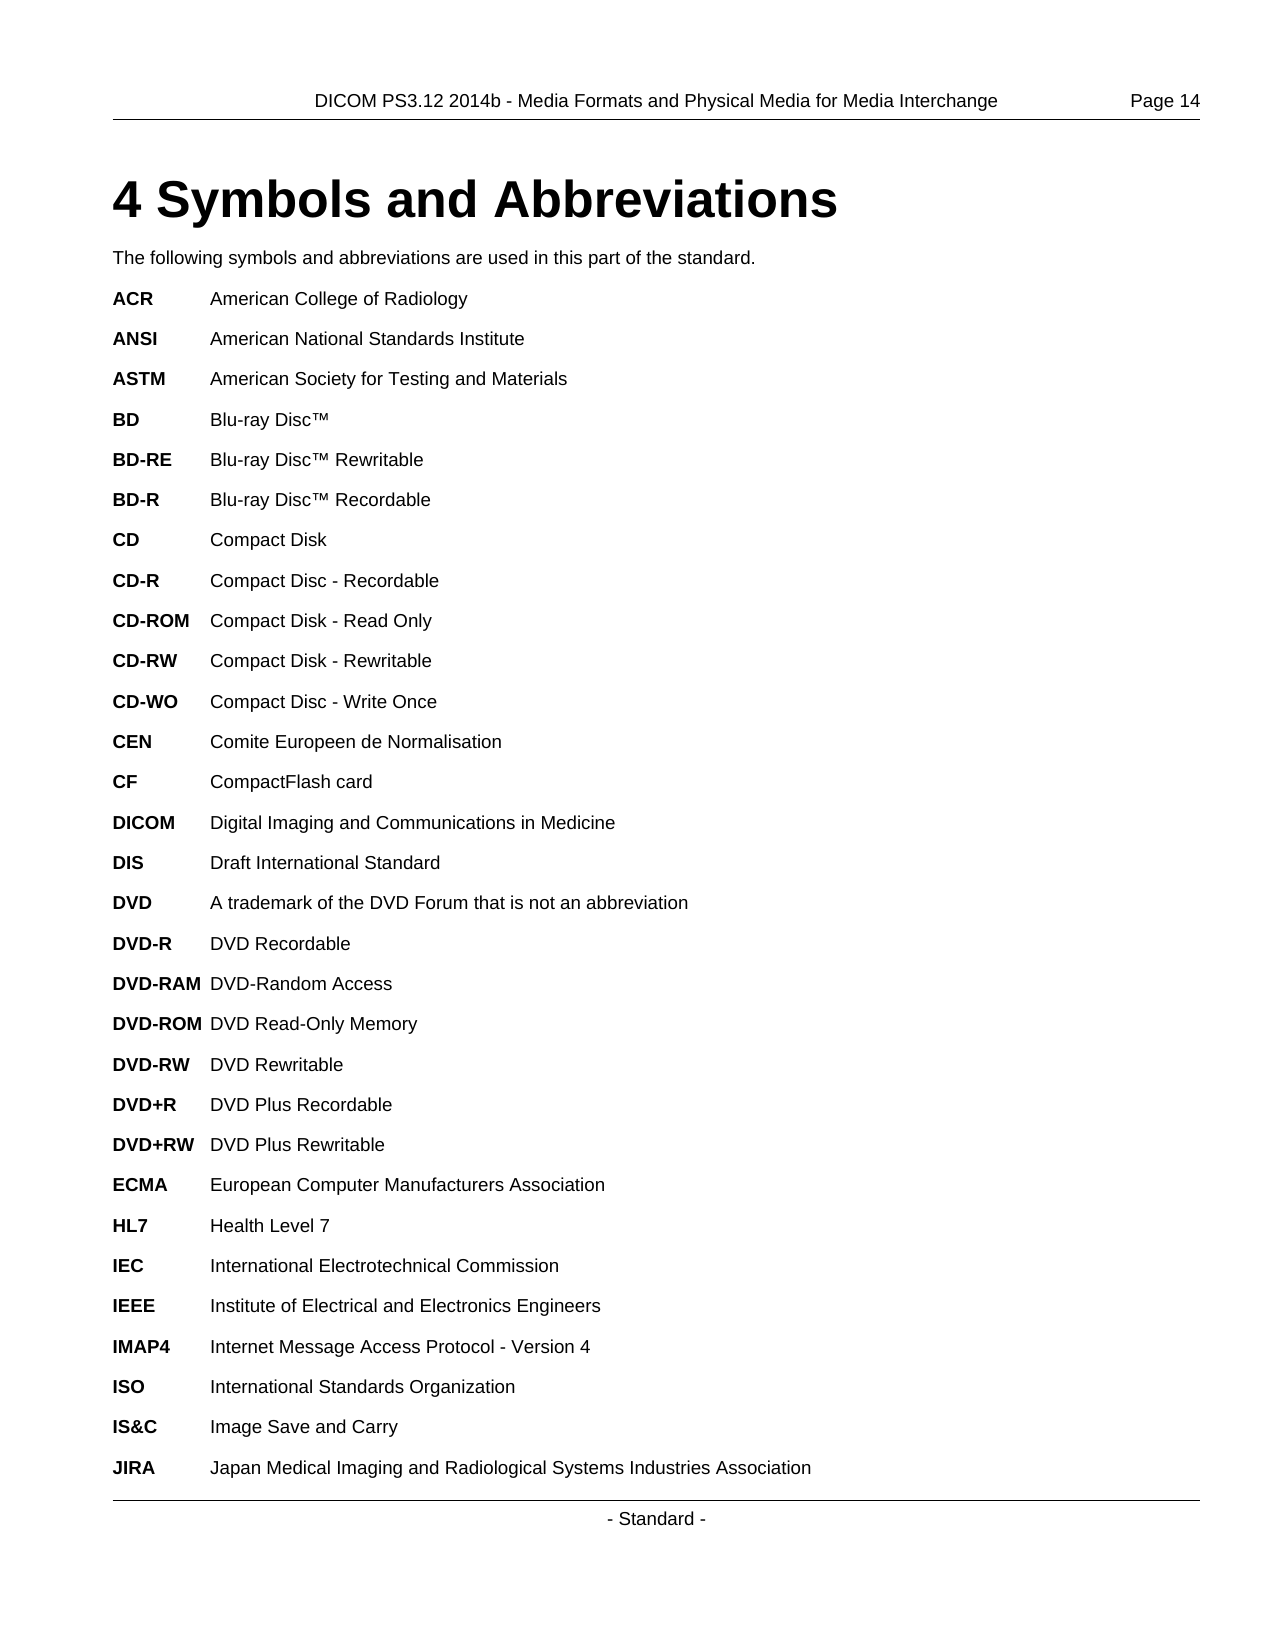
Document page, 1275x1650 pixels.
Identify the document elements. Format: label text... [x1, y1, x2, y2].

text DVD-RW DVD Rewritable [112, 1053, 1200, 1075]
text DVD-ROM DVD Read-Only Memory [112, 1013, 1200, 1034]
text JIRA Japan Medical Imaging and Radiological Systems Industries Association [112, 1456, 1200, 1478]
text CD-R Compact Disc - Recordable [112, 569, 1200, 591]
text CD Compact Disk [112, 529, 1200, 551]
text DVD-RAM DVD-Random Access [112, 973, 1200, 994]
text DVD A trademark of the DVD Forum that is not an abbreviation [112, 892, 1200, 914]
text BD-R Blu-ray Disc™ Recordable [112, 489, 1200, 511]
text DIS Draft International Standard [112, 852, 1200, 873]
text IEC International Electrotechnical Commission [112, 1255, 1200, 1276]
text BD-RE Blu-ray Disc™ Rewritable [112, 449, 1200, 470]
text DVD-R DVD Recordable [112, 932, 1200, 954]
text ASTM American Society for Testing and Materials [112, 368, 1200, 389]
text ECMA European Computer Manufacturers Association [112, 1174, 1200, 1196]
text CD-ROM Compact Disk - Read Only [112, 610, 1200, 631]
text DVD+RW DVD Plus Rewritable [112, 1134, 1200, 1156]
text ANSI American National Standards Institute [112, 328, 1200, 349]
text The following symbols and abbreviations are used in this part of the standard. [112, 247, 1200, 269]
text DVD+R DVD Plus Recordable [112, 1094, 1200, 1115]
text IMAP4 Internet Message Access Protocol - Version 4 [112, 1336, 1200, 1357]
text CF CompactFlash card [112, 771, 1200, 793]
text CEN Comite Europeen de Normalisation [112, 731, 1200, 752]
text CD-WO Compact Disc - Write Once [112, 691, 1200, 712]
text ISO International Standards Organization [112, 1376, 1200, 1397]
text ACR American College of Radiology [112, 287, 1200, 309]
text HL7 Health Level 7 [112, 1214, 1200, 1236]
text IS&C Image Save and Carry [112, 1416, 1200, 1438]
text 4 Symbols and Abbreviations [112, 169, 1200, 228]
text DICOM Digital Imaging and Communications in Medicine [112, 811, 1200, 833]
text BD Blu-ray Disc™ [112, 408, 1200, 430]
text IEEE Institute of Electrical and Electronics Engineers [112, 1295, 1200, 1317]
text CD-RW Compact Disk - Rewritable [112, 650, 1200, 672]
